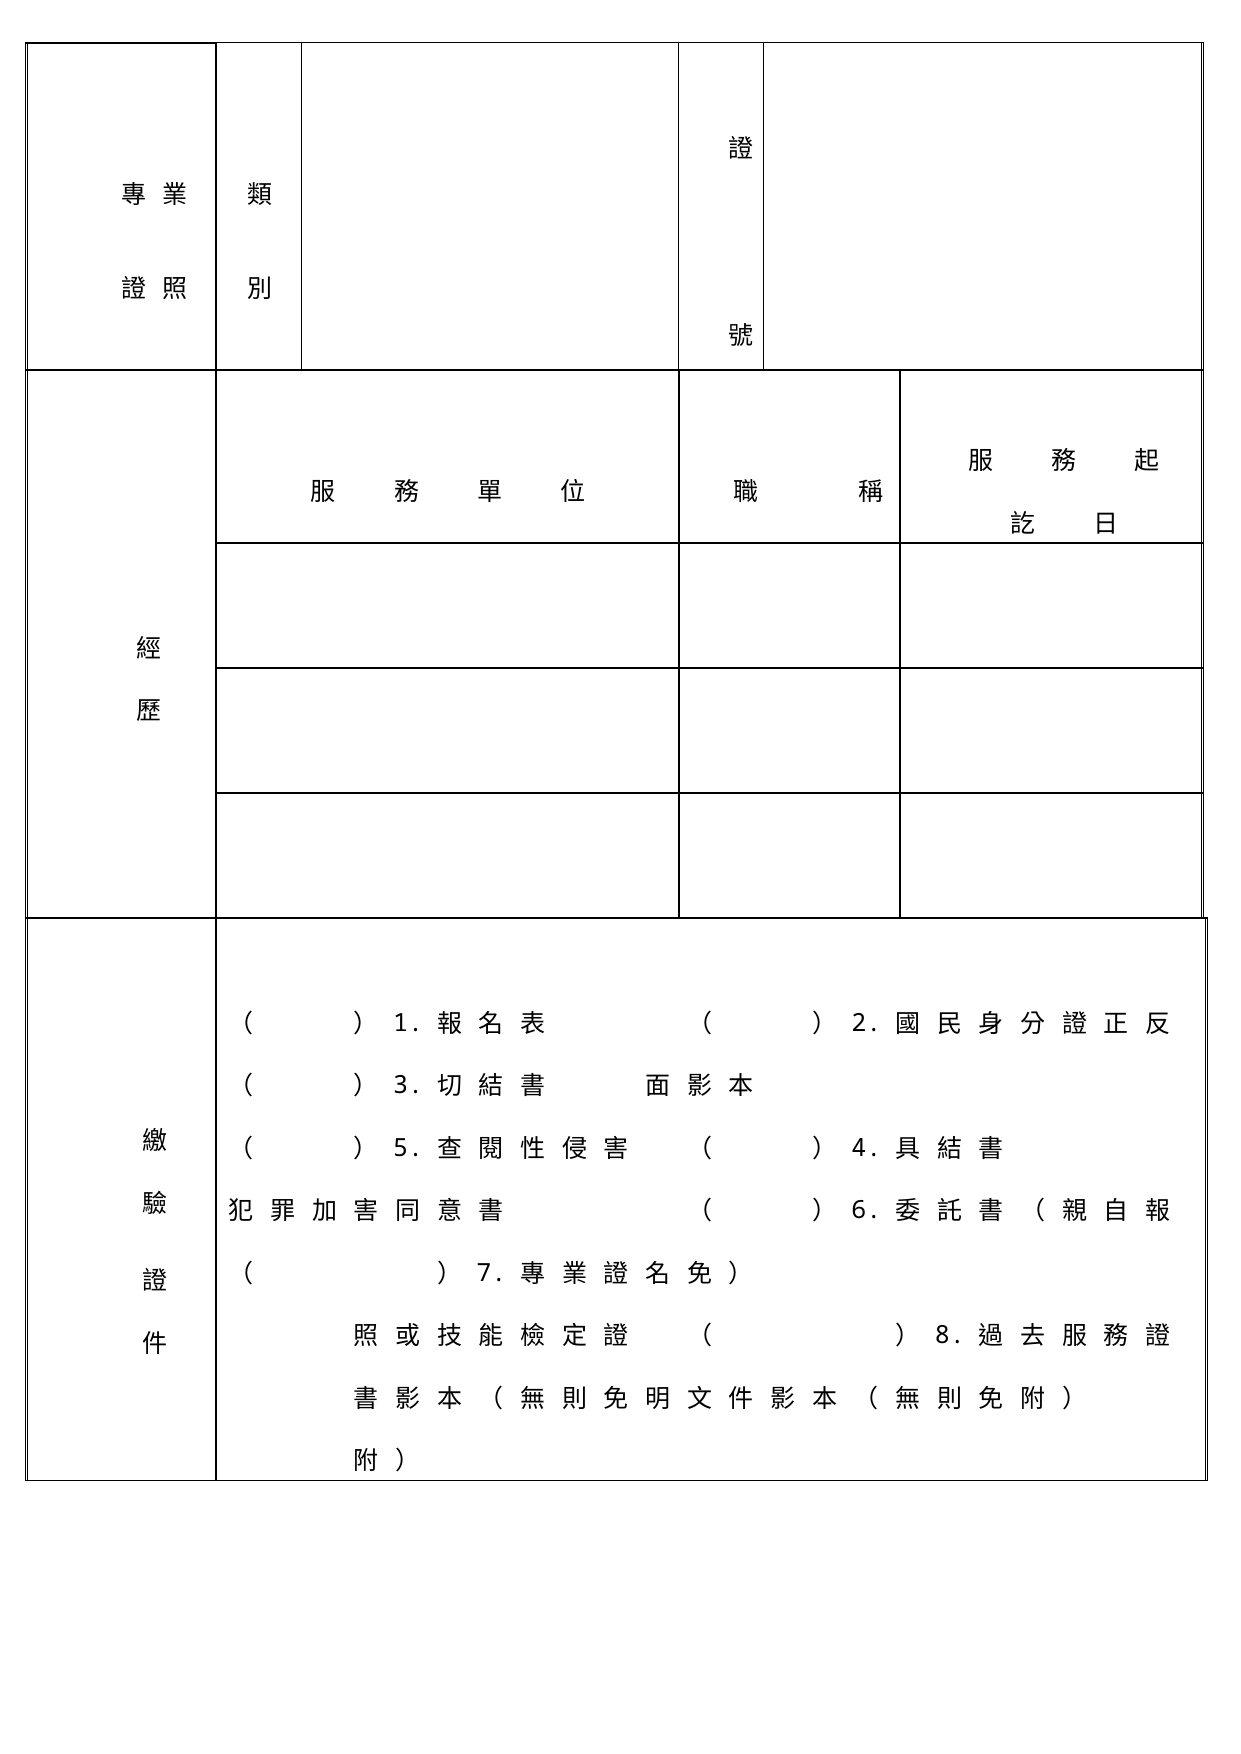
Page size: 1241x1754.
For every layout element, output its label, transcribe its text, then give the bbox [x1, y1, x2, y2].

table_cell 經 歷 [28, 371, 215, 917]
table_cell 繳 驗 證 件 [28, 919, 215, 1479]
table_cell （ ）2.國民身分證正反面影本 （ ）4.具結書 （ ）6.委託書（親自報名免） （ ）8.過去服務證明文件影本（無則免附） [679, 919, 1205, 1479]
table_cell [901, 544, 1201, 667]
table_cell [217, 794, 678, 917]
table_cell 職 稱 [680, 371, 899, 542]
table_cell 服 務 起 訖 日 [901, 371, 1201, 542]
table_cell [764, 43, 1201, 369]
table_cell [680, 669, 899, 792]
table_cell （ ）1.報名表 （ ）3.切結書 （ ）5.查閱性侵害犯罪加害同意書 （ ）7.專業證照或技能檢定證書影本（無則免附） [217, 919, 679, 1479]
table_cell [680, 794, 899, 917]
table_cell [901, 794, 1201, 917]
table_cell 專業證照 [28, 44, 215, 369]
table_cell 服 務 單 位 [217, 371, 678, 542]
table_cell [217, 544, 678, 667]
table_cell [680, 544, 899, 667]
table_cell 類 別 [217, 43, 301, 369]
table_cell [217, 669, 678, 792]
table_cell [302, 43, 678, 369]
table_cell [901, 669, 1201, 792]
table_cell 證 號 [679, 43, 763, 369]
